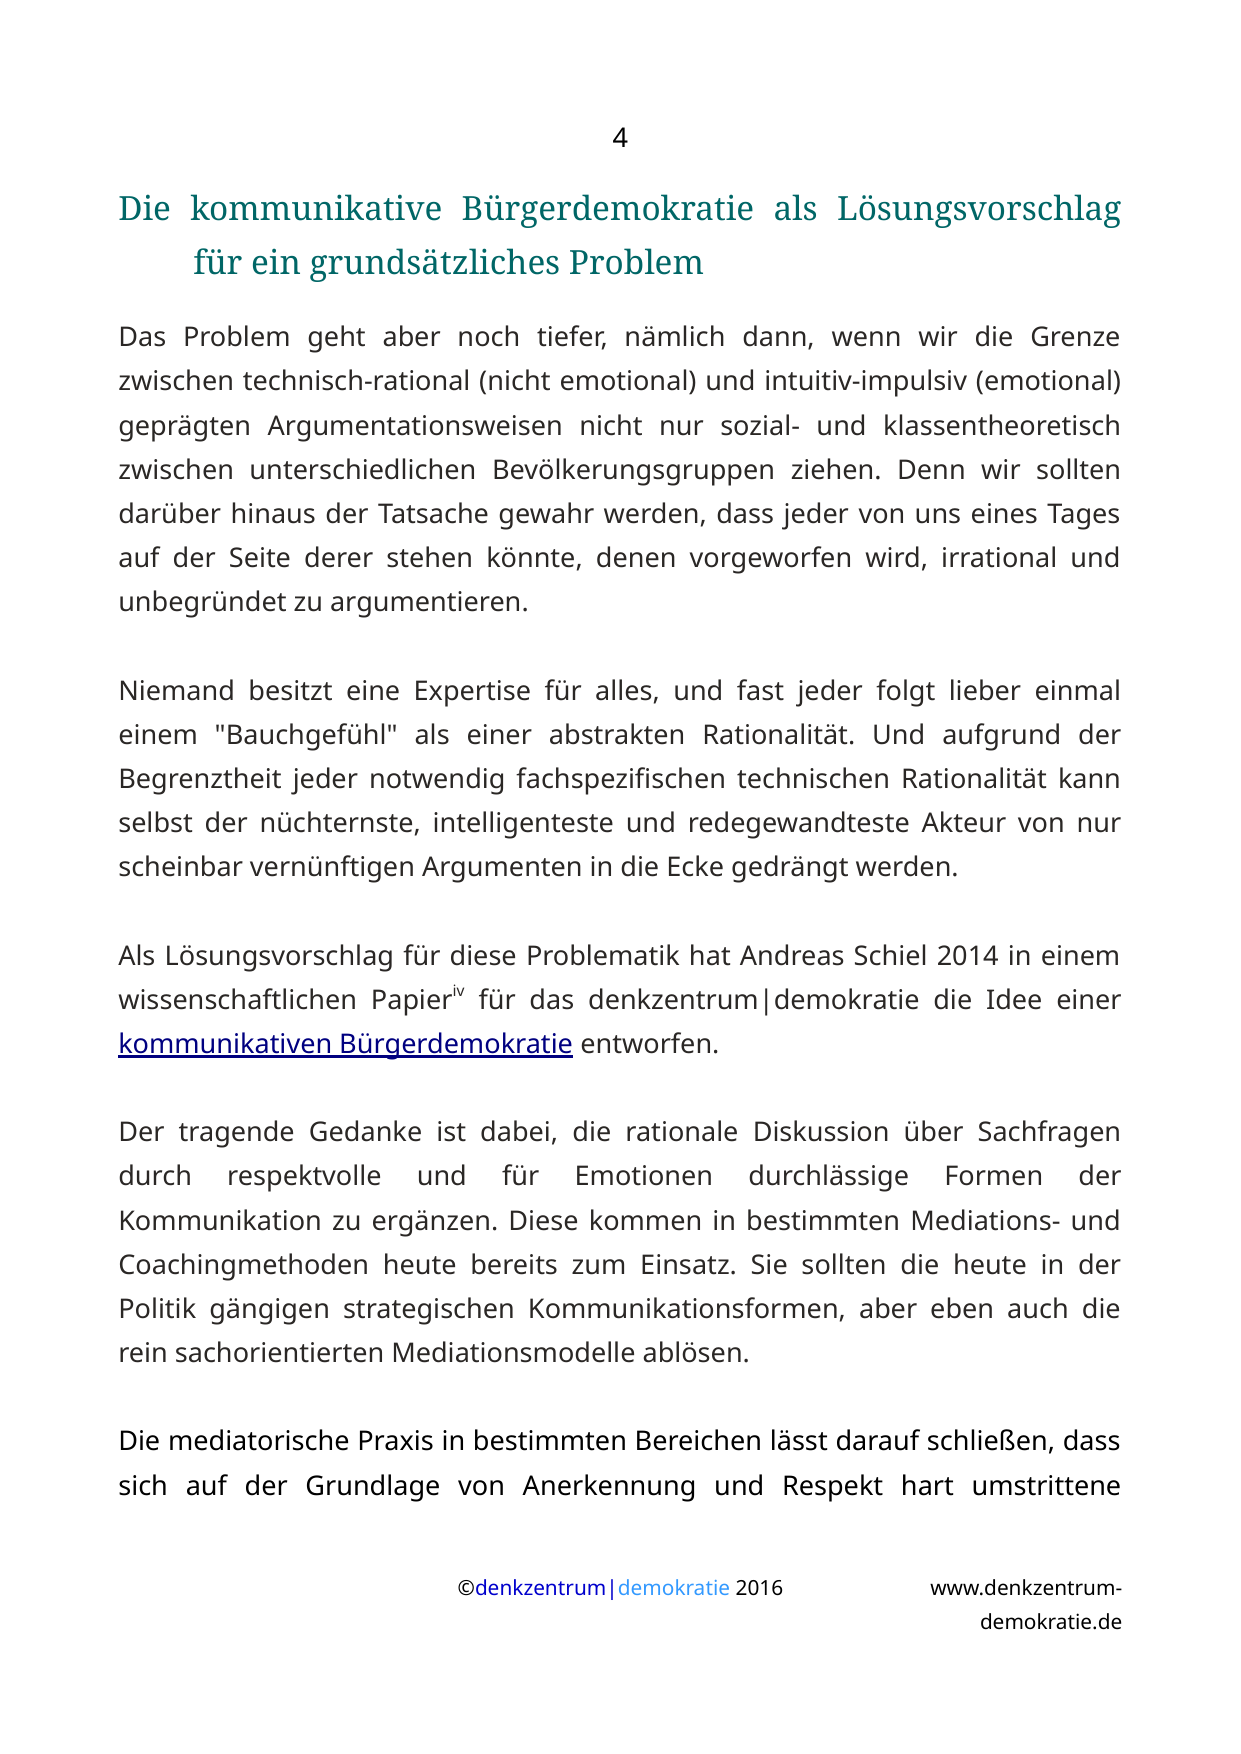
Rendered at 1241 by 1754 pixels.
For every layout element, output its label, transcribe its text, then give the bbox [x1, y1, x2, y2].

text Die mediatorische Praxis in bestimmten Bereichen lässt darauf schließen, dass sich auf der Grundlage von Anerkennung und Respekt hart umstrittene [118, 1422, 1122, 1503]
text Das Problem geht aber noch tiefer, nämlich dann, wenn wir die Grenze zwischen technisch-rational (nicht emotional) und intuitiv-impulsiv (emotional) geprägten Argumentationsweisen nicht nur sozial- und klassentheoretisch zwischen unterschiedlichen Bevölkerungsgruppen ziehen. Denn wir sollten darüber hinaus der Tatsache gewahr werden, dass jeder von uns eines Tages auf der Seite derer stehen könnte, denen vorgeworfen wird, irrational und unbegründet zu argumentieren. [118, 318, 1122, 619]
subtitle Die kommunikative Bürgerdemokratie als Lösungsvorschlag für ein grundsätzliches Problem [118, 184, 1122, 284]
text Der tragende Gedanke ist dabei, die rationale Diskussion über Sachfragen durch respektvolle und für Emotionen durchlässige Formen der Kommunikation zu ergänzen. Diese kommen in bestimmten Mediations- und Coachingmethoden heute bereits zum Einsatz. Sie sollten die heute in der Politik gängigen strategischen Kommunikationsformen, aber eben auch die rein sachorientierten Mediationsmodelle ablösen. [118, 1113, 1122, 1370]
text Niemand besitzt eine Expertise für alles, und fast jeder folgt lieber einmal einem "Bauchgefühl" als einer abstrakten Rationalität. Und aufgrund der Begrenztheit jeder notwendig fachspezifischen technischen Rationalität kann selbst der nüchternste, intelligenteste und redegewandteste Akteur von nur scheinbar vernünftigen Argumenten in die Ecke gedrängt werden. [118, 671, 1122, 884]
text Als Lösungsvorschlag für diese Problematik hat Andreas Schiel 2014 in einem wissenschaftlichen Papier für das denkzentrum|demokratie die Idee einer kommunikativen Bürgerdemokratie entworfen. [118, 936, 1122, 1061]
